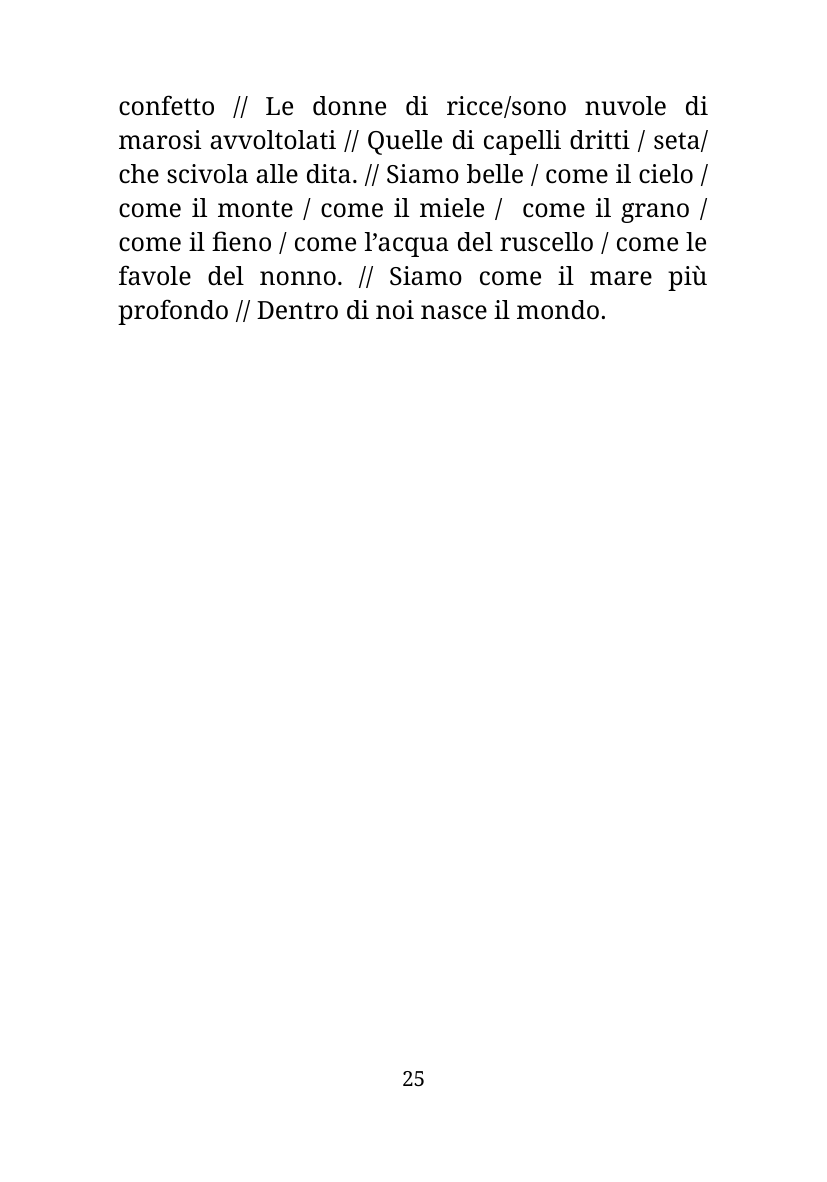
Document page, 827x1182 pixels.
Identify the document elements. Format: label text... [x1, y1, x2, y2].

text confetto // Le donne di ricce/sono nuvole di marosi avvoltolati // Quelle di capelli dritti / seta/ che scivola alle dita. // Siamo belle / come il cielo / come il monte / come il miele / come il grano / come il fieno / come l’acqua del ruscello / come le favole del nonno. // Siamo come il mare più profondo // Dentro di noi nasce il mondo. [118, 88, 709, 327]
